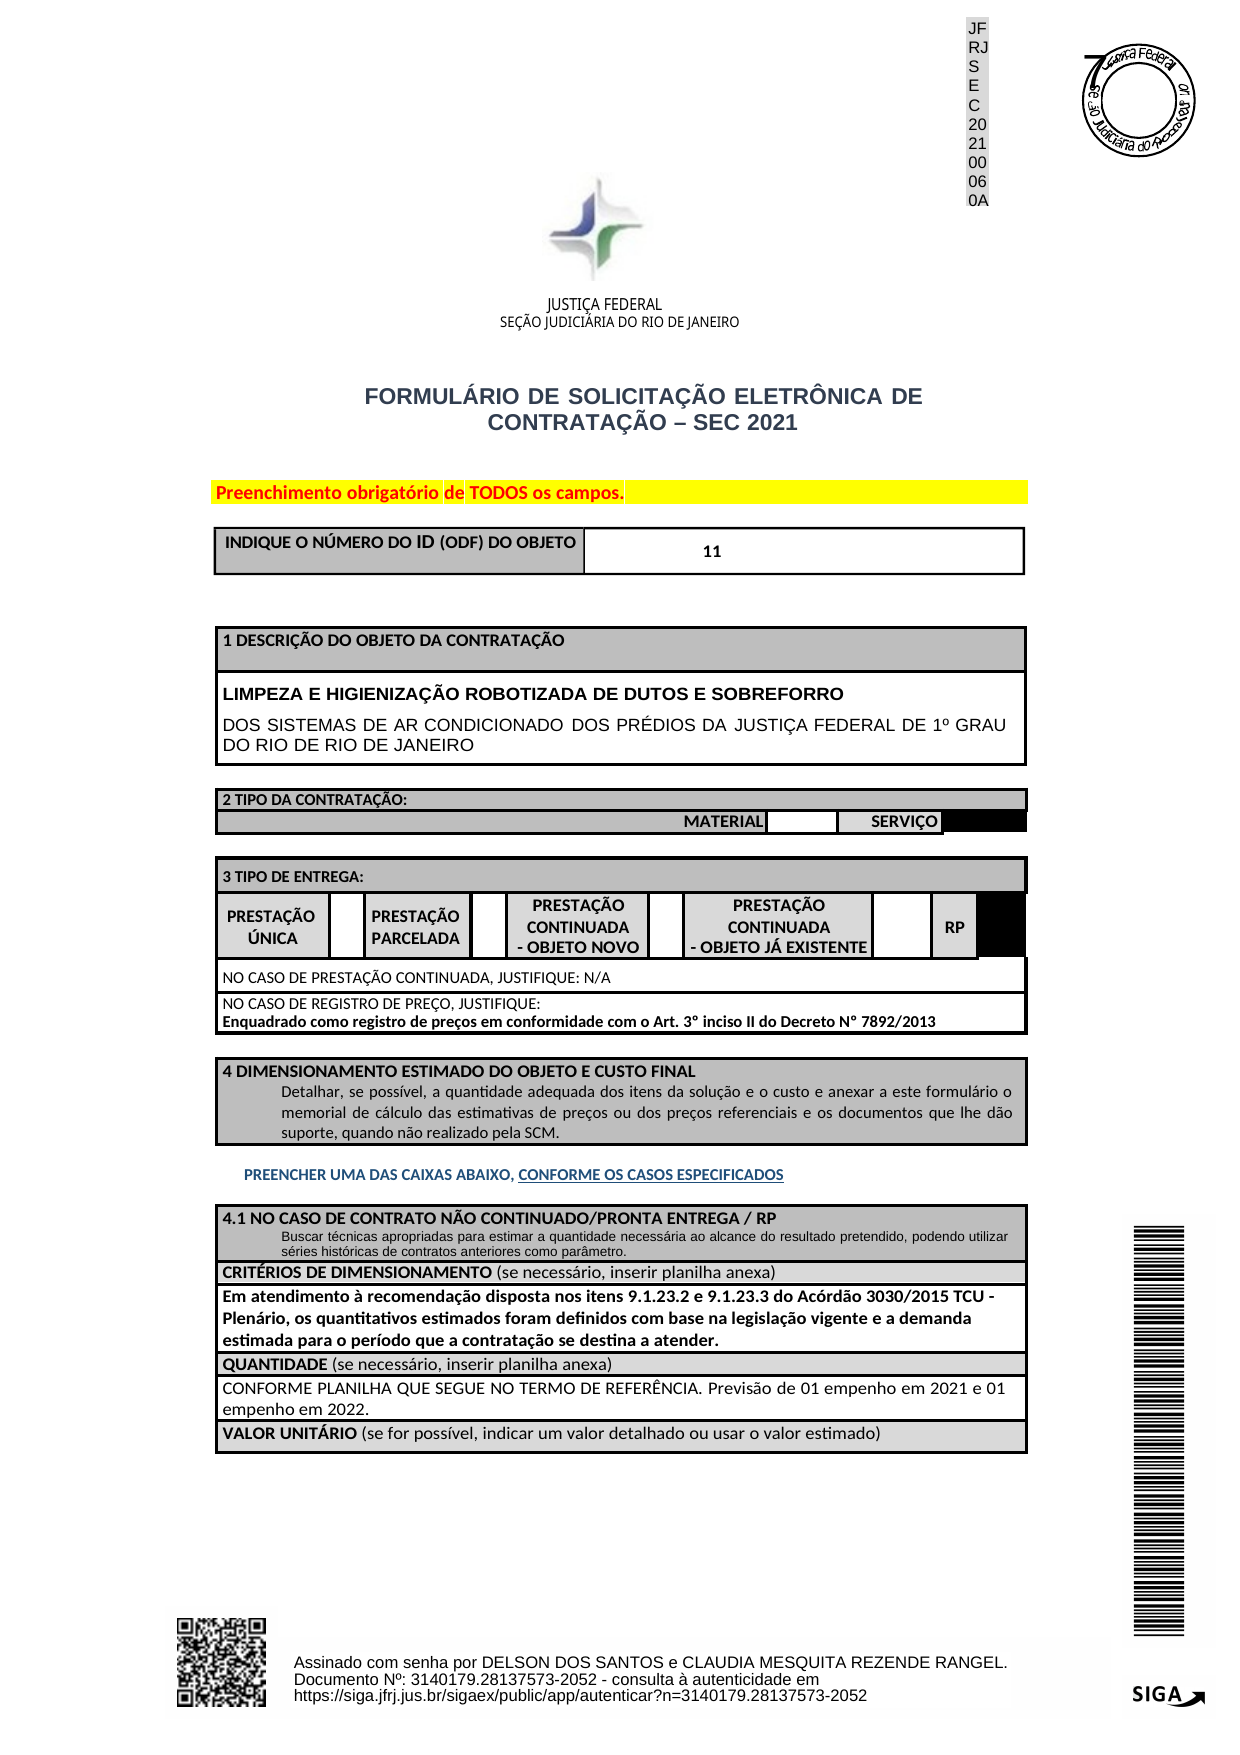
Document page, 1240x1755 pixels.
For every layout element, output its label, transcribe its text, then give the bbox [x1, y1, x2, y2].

text PREENCHER UMA DAS CAIXAS ABAIXO, CONFORME OS CASOS ESPECIFICADOS [244, 1164, 1064, 1185]
table_cell [944, 812, 1027, 832]
table_cell [979, 894, 1026, 957]
table_cell NO CASO DE REGISTRO DE PREÇO, JUSTIFIQUE: Enquadrado como registro de preços em conformidade com o Art. 3º inciso II do Decreto Nº 7892/2013 [218, 994, 1024, 1031]
table_cell CRITÉRIOS DE DIMENSIONAMENTO (se necessário, inserir planilha anexa) [966, 17, 989, 206]
table_cell PRESTAÇÃO CONTINUADA - OBJETO JÁ EXISTENTE [685, 894, 871, 957]
text ç [1087, 98, 1101, 106]
table_header 4.1 NO CASO DE CONTRATO NÃO CONTINUADO/PRONTA ENTREGA / RP Buscar técnicas apropriadas para estimar a quantidade necessária ao alcance do resultado pretendido, podendo utilizar séries históricas de contratos anteriores como parâmetro. [218, 1207, 1025, 1260]
text FORMULÁRIO DE SOLICITAÇÃO ELETRÔNICA DE CONTRATAÇÃO – SEC 2021 [364, 383, 1017, 436]
table_cell CONFORME PLANILHA QUE SEGUE NO TERMO DE REFERÊNCIA. Previsão de 01 empenho em 2021 e 01 empenho em 2022. [218, 1377, 1025, 1419]
table_cell LIMPEZA E HIGIENIZAÇÃO ROBOTIZADA DE DUTOS E SOBREFORRO DOS SISTEMAS DE AR CONDICIONADO DOS PRÉDIOS DA JUSTIÇA FEDERAL DE 1º GRAU DO RIO DE RIO DE JANEIRO [218, 673, 1024, 762]
table_header 3 TIPO DE ENTREGA: [218, 860, 1024, 891]
text JUSTIÇA FEDERAL [461, 296, 749, 314]
table_cell PRESTAÇÃO ÚNICA [218, 894, 328, 957]
table_cell CRITÉRIOS DE DIMENSIONAMENTO (se necessário, inserir planilha anexa) [218, 1263, 1025, 1282]
text Preenchimento obrigatório de TODOS os campos. [211, 480, 1064, 504]
table_cell PRESTAÇÃO PARCELADA [366, 894, 469, 957]
table_cell [874, 894, 930, 957]
table_cell QUANTIDADE (se necessário, inserir planilha anexa) [218, 1354, 1025, 1374]
table_header 4 DIMENSIONAMENTO ESTIMADO DO OBJETO E CUSTO FINAL Detalhar, se possível, a quantidade adequada dos itens da solução e o custo e anexar a este formulário o memorial de cálculo das estimativas de preços ou dos preços referenciais e os documentos que lhe dão suporte, quando não realizado pela SCM. [218, 1060, 1025, 1143]
table_cell Em atendimento à recomendação disposta nos itens 9.1.23.2 e 9.1.23.3 do Acórdão 3030/2015 TCU - Plenário, os quantitativos estimados foram definidos com base na legislação vigente e a demanda estimada para o período que a contratação se destina a atender. [218, 1286, 1025, 1351]
table_header 2 TIPO DA CONTRATAÇÃO: [218, 791, 1025, 809]
table_header 1 DESCRIÇÃO DO OBJETO DA CONTRATAÇÃO [218, 629, 1024, 670]
table_cell [650, 894, 682, 957]
table_cell RP [933, 894, 976, 957]
table_cell PRESTAÇÃO CONTINUADA - OBJETO NOVO [508, 894, 647, 957]
table_cell VALOR UNITÁRIO (se for possível, indicar um valor detalhado ou usar o valor estimado) [218, 1422, 1025, 1451]
table_cell SERVIÇO [839, 812, 941, 832]
table_cell MATERIAL [218, 812, 765, 832]
text e [1179, 97, 1193, 105]
table_cell NO CASO DE PRESTAÇÃO CONTINUADA, JUSTIFIQUE: N/A [218, 957, 1024, 991]
table_cell [768, 812, 836, 832]
table_cell [331, 894, 363, 957]
table_cell [473, 894, 505, 957]
text SEÇÃO JUDICIÁRIA DO RIO DE JANEIRO [491, 314, 749, 331]
